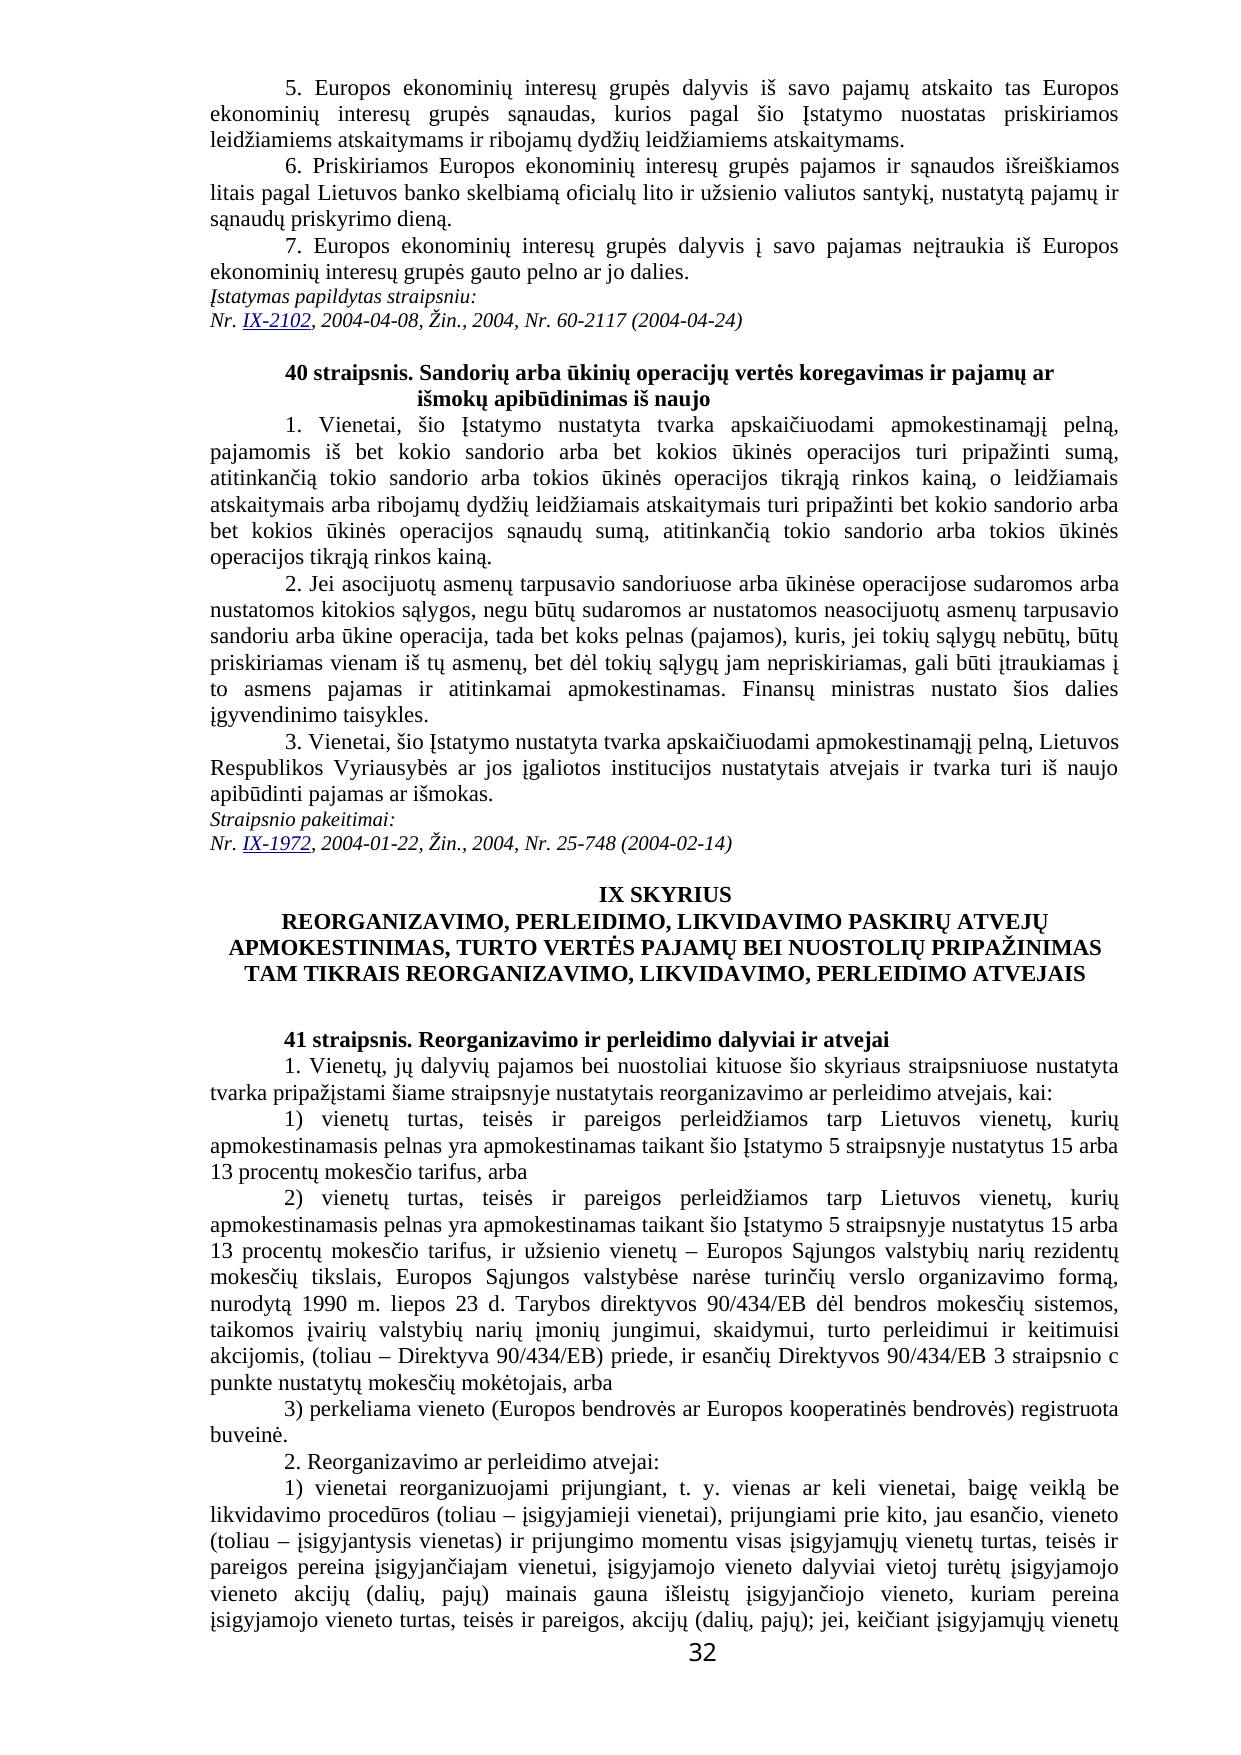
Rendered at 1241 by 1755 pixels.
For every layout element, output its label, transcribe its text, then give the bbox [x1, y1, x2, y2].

text 3) perkeliama vieneto (Europos bendrovės ar Europos kooperatinės bendrovės) registruota buveinė. [210, 1395, 1120, 1448]
text 1) vienetų turtas, teisės ir pareigos perleidžiamos tarp Lietuvos vienetų, kurių apmokestinamasis pelnas yra apmokestinamas taikant šio Įstatymo 5 straipsnyje nustatytus 15 arba 13 procentų mokesčio tarifus, arba [210, 1105, 1120, 1184]
text išmokų apibūdinimas iš naujo [210, 385, 1120, 412]
subtitle REORGANIZAVIMO, PERLEIDIMO, LIKVIDAVIMO PASKIRŲ ATVEJŲ APMOKESTINIMAS, TURTO VERTĖS PAJAMŲ BEI NUOSTOLIŲ PRIPAŽINIMAS TAM TIKRAIS REORGANIZAVIMO, LIKVIDAVIMO, PERLEIDIMO ATVEJAIS [210, 908, 1120, 987]
text 2. Reorganizavimo ar perleidimo atvejai: [210, 1448, 1120, 1474]
text Įstatymas papildytas straipsniu: [210, 284, 1120, 308]
text 40 straipsnis. Sandorių arba ūkinių operacijų vertės koregavimas ir pajamų ar [210, 359, 1120, 385]
text 1. Vienetų, jų dalyvių pajamos bei nuostoliai kituose šio skyriaus straipsniuose nustatyta tvarka pripažįstami šiame straipsnyje nustatytais reorganizavimo ar perleidimo atvejais, kai: [210, 1053, 1120, 1105]
text 7. Europos ekonominių interesų grupės dalyvis į savo pajamas neįtraukia iš Europos ekonominių interesų grupės gauto pelno ar jo dalies. [210, 232, 1120, 284]
text 2) vienetų turtas, teisės ir pareigos perleidžiamos tarp Lietuvos vienetų, kurių apmokestinamasis pelnas yra apmokestinamas taikant šio Įstatymo 5 straipsnyje nustatytus 15 arba 13 procentų mokesčio tarifus, ir užsienio vienetų – Europos Sąjungos valstybių narių rezidentų mokesčių tikslais, Europos Sąjungos valstybėse narėse turinčių verslo organizavimo formą, nurodytą 1990 m. liepos 23 d. Tarybos direktyvos 90/434/EB dėl bendros mokesčių sistemos, taikomos įvairių valstybių narių įmonių jungimui, skaidymui, turto perleidimui ir keitimuisi akcijomis, (toliau – Direktyva 90/434/EB) priede, ir esančių Direktyvos 90/434/EB 3 straipsnio c punkte nustatytų mokesčių mokėtojais, arba [210, 1184, 1120, 1395]
text 6. Priskiriamos Europos ekonominių interesų grupės pajamos ir sąnaudos išreiškiamos litais pagal Lietuvos banko skelbiamą oficialų lito ir užsienio valiutos santykį, nustatytą pajamų ir sąnaudų priskyrimo dieną. [210, 153, 1120, 232]
text 1. Vienetai, šio Įstatymo nustatyta tvarka apskaičiuodami apmokestinamąjį pelną, pajamomis iš bet kokio sandorio arba bet kokios ūkinės operacijos turi pripažinti sumą, atitinkančią tokio sandorio arba tokios ūkinės operacijos tikrąją rinkos kainą, o leidžiamais atskaitymais arba ribojamų dydžių leidžiamais atskaitymais turi pripažinti bet kokio sandorio arba bet kokios ūkinės operacijos sąnaudų sumą, atitinkančią tokio sandorio arba tokios ūkinės operacijos tikrąją rinkos kainą. [210, 412, 1120, 570]
subtitle IX SKYRIUS [210, 881, 1120, 908]
text 41 straipsnis. Reorganizavimo ir perleidimo dalyviai ir atvejai [210, 1026, 1120, 1053]
text 5. Europos ekonominių interesų grupės dalyvis iš savo pajamų atskaito tas Europos ekonominių interesų grupės sąnaudas, kurios pagal šio Įstatymo nuostatas priskiriamos leidžiamiems atskaitymams ir ribojamų dydžių leidžiamiems atskaitymams. [210, 73, 1120, 153]
text Straipsnio pakeitimai: [210, 807, 1120, 831]
text Nr. IX-2102, 2004-04-08, Žin., 2004, Nr. 60-2117 (2004-04-24) [210, 308, 1120, 332]
text Nr. IX-1972, 2004-01-22, Žin., 2004, Nr. 25-748 (2004-02-14) [210, 831, 1120, 855]
text 3. Vienetai, šio Įstatymo nustatyta tvarka apskaičiuodami apmokestinamąjį pelną, Lietuvos Respublikos Vyriausybės ar jos įgaliotos institucijos nustatytais atvejais ir tvarka turi iš naujo apibūdinti pajamas ar išmokas. [210, 728, 1120, 807]
text 1) vienetai reorganizuojami prijungiant, t. y. vienas ar keli vienetai, baigę veiklą be likvidavimo procedūros (toliau – įsigyjamieji vienetai), prijungiami prie kito, jau esančio, vieneto (toliau – įsigyjantysis vienetas) ir prijungimo momentu visas įsigyjamųjų vienetų turtas, teisės ir pareigos pereina įsigyjančiajam vienetui, įsigyjamojo vieneto dalyviai vietoj turėtų įsigyjamojo vieneto akcijų (dalių, pajų) mainais gauna išleistų įsigyjančiojo vieneto, kuriam pereina įsigyjamojo vieneto turtas, teisės ir pareigos, akcijų (dalių, pajų); jei, keičiant įsigyjamųjų vienetų [210, 1474, 1120, 1632]
text 2. Jei asocijuotų asmenų tarpusavio sandoriuose arba ūkinėse operacijose sudaromos arba nustatomos kitokios sąlygos, negu būtų sudaromos ar nustatomos neasocijuotų asmenų tarpusavio sandoriu arba ūkine operacija, tada bet koks pelnas (pajamos), kuris, jei tokių sąlygų nebūtų, būtų priskiriamas vienam iš tų asmenų, bet dėl tokių sąlygų jam nepriskiriamas, gali būti įtraukiamas į to asmens pajamas ir atitinkamai apmokestinamas. Finansų ministras nustato šios dalies įgyvendinimo taisykles. [210, 570, 1120, 728]
